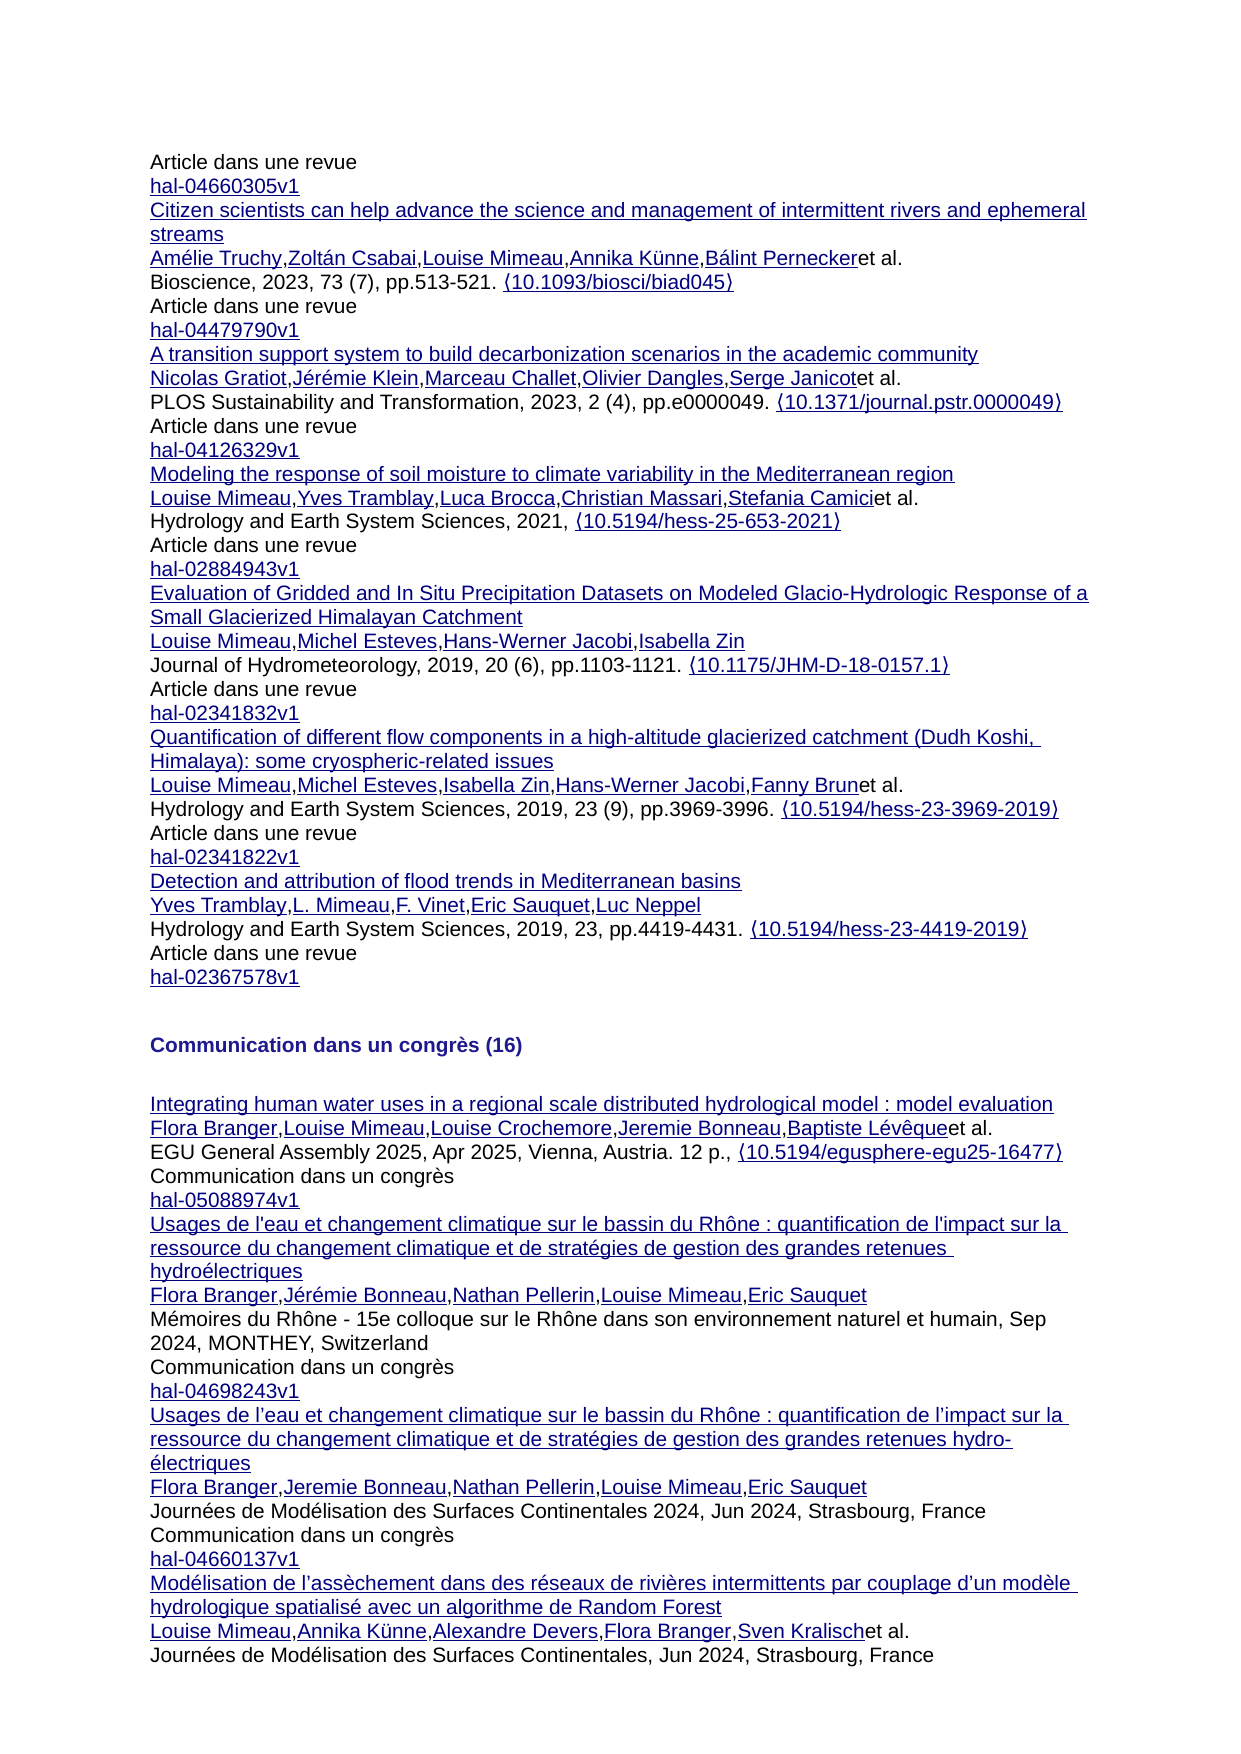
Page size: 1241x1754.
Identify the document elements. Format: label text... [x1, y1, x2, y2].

table_cell Usages de l'eau et changement climatique sur le bassin du Rhône : quantification de l'impact sur la ressource du changement climatique et de stratégies de gestion des grandes retenues hydroélectriques Flora Branger,Jérémie Bonneau,Nathan Pellerin,Louise Mimeau,Eric Sauquet Mémoires du Rhône - 15e colloque sur le Rhône dans son environnement naturel et humain, Sep 2024, MONTHEY, Switzerland Communication dans un congrès hal-04698243v1 [150, 1211, 1090, 1403]
table_cell Quantification of different flow components in a high-altitude glacierized catchment (Dudh Koshi, Himalaya): some cryospheric-related issues Louise Mimeau,Michel Esteves,Isabella Zin,Hans-Werner Jacobi,Fanny Brunet al. Hydrology and Earth System Sciences, 2019, 23 (9), pp.3969-3996. ⟨10.5194/hess-23-3969-2019⟩ Article dans une revue hal-02341822v1 [150, 725, 1090, 869]
table_cell Citizen scientists can help advance the science and management of intermittent rivers and ephemeral streams Amélie Truchy,Zoltán Csabai,Louise Mimeau,Annika Künne,Bálint Perneckeret al. Bioscience, 2023, 73 (7), pp.513-521. ⟨10.1093/biosci/biad045⟩ Article dans une revue hal-04479790v1 [150, 198, 1090, 342]
table_cell Modeling the response of soil moisture to climate variability in the Mediterranean region Louise Mimeau,Yves Tramblay,Luca Brocca,Christian Massari,Stefania Camiciet al. Hydrology and Earth System Sciences, 2021, ⟨10.5194/hess-25-653-2021⟩ Article dans une revue hal-02884943v1 [150, 461, 1090, 581]
table_cell Modélisation de l’assèchement dans des réseaux de rivières intermittents par couplage d’un modèle hydrologique spatialisé avec un algorithme de Random Forest Louise Mimeau,Annika Künne,Alexandre Devers,Flora Branger,Sven Kralischet al. Journées de Modélisation des Surfaces Continentales, Jun 2024, Strasbourg, France [150, 1571, 1090, 1667]
subtitle Communication dans un congrès (16) [150, 1033, 1090, 1057]
table_cell A transition support system to build decarbonization scenarios in the academic community Nicolas Gratiot,Jérémie Klein,Marceau Challet,Olivier Dangles,Serge Janicotet al. PLOS Sustainability and Transformation, 2023, 2 (4), pp.e0000049. ⟨10.1371/journal.pstr.0000049⟩ Article dans une revue hal-04126329v1 [150, 342, 1090, 461]
table_cell Article dans une revue hal-04660305v1 [150, 150, 1090, 198]
table_cell Detection and attribution of flood trends in Mediterranean basins Yves Tramblay,L. Mimeau,F. Vinet,Eric Sauquet,Luc Neppel Hydrology and Earth System Sciences, 2019, 23, pp.4419-4431. ⟨10.5194/hess-23-4419-2019⟩ Article dans une revue hal-02367578v1 [150, 869, 1090, 988]
table_cell Usages de l’eau et changement climatique sur le bassin du Rhône : quantification de l’impact sur la ressource du changement climatique et de stratégies de gestion des grandes retenues hydro-électriques Flora Branger,Jeremie Bonneau,Nathan Pellerin,Louise Mimeau,Eric Sauquet Journées de Modélisation des Surfaces Continentales 2024, Jun 2024, Strasbourg, France Communication dans un congrès hal-04660137v1 [150, 1403, 1090, 1571]
table_cell Evaluation of Gridded and In Situ Precipitation Datasets on Modeled Glacio-Hydrologic Response of a Small Glacierized Himalayan Catchment Louise Mimeau,Michel Esteves,Hans-Werner Jacobi,Isabella Zin Journal of Hydrometeorology, 2019, 20 (6), pp.1103-1121. ⟨10.1175/JHM-D-18-0157.1⟩ Article dans une revue hal-02341832v1 [150, 581, 1090, 725]
table_header Integrating human water uses in a regional scale distributed hydrological model : model evaluation Flora Branger,Louise Mimeau,Louise Crochemore,Jeremie Bonneau,Baptiste Lévêqueet al. EGU General Assembly 2025, Apr 2025, Vienna, Austria. 12 p., ⟨10.5194/egusphere-egu25-16477⟩ Communication dans un congrès hal-05088974v1 [150, 1092, 1090, 1211]
